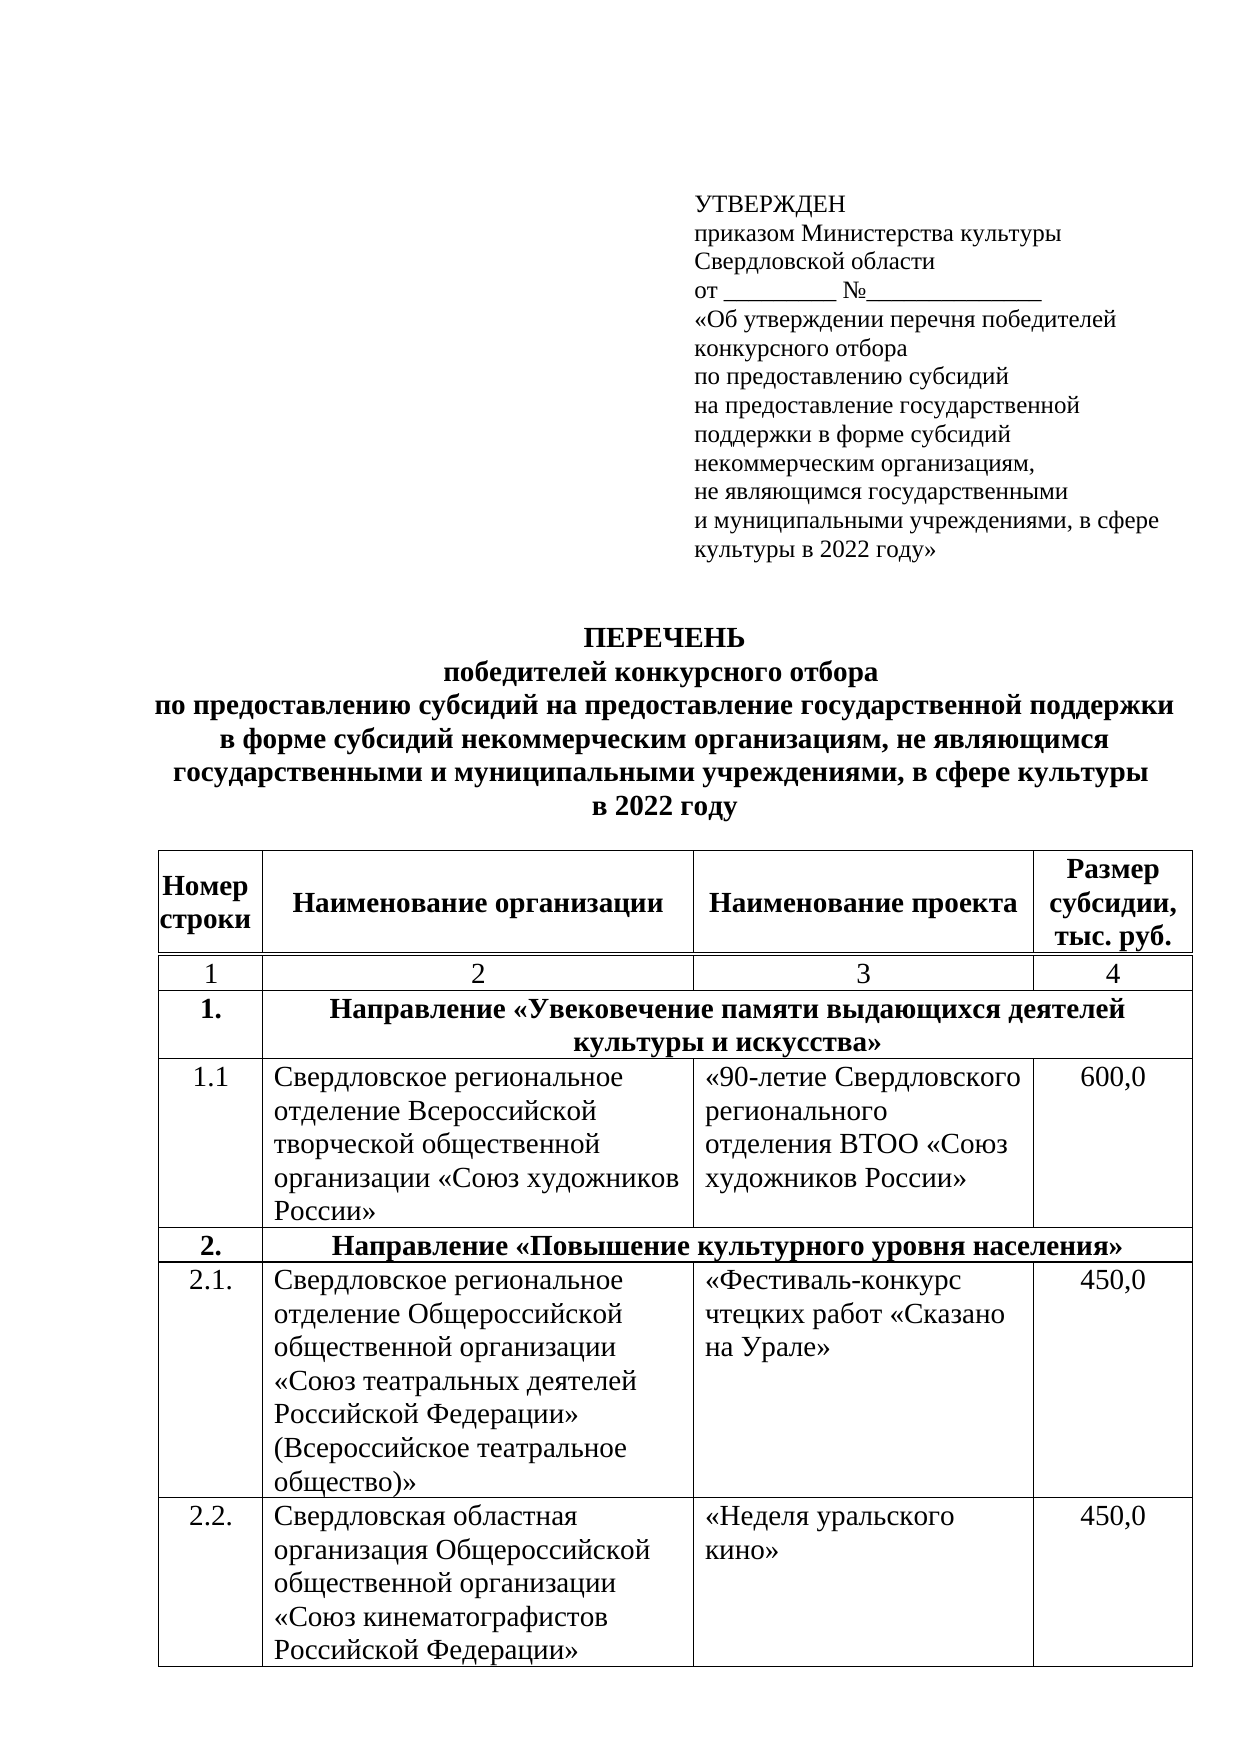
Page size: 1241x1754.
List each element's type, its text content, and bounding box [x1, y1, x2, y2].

table_cell 600,0 [1034, 1059, 1192, 1227]
text по предоставлению субсидий на предоставление государственной поддержки в форме субсидий некоммерческим организациям, не являющимся государственными и муниципальными учреждениями, в сфере культуры в 2022 году» [694, 361, 1181, 563]
text победителей конкурсного отбора [148, 654, 1181, 687]
table_cell «Фестиваль-конкурс чтецких работ «Сказано на Урале» [694, 1263, 1033, 1497]
text УТВЕРЖДЕН [694, 189, 1181, 218]
table_header Наименование организации [263, 851, 693, 952]
table_cell 2.1. [159, 1263, 262, 1497]
table_cell 1.1 [159, 1059, 262, 1227]
table_header Номер строки [159, 851, 262, 952]
table_header Размер субсидии, тыс. руб. [1034, 851, 1192, 952]
text приказом Министерства культуры [694, 218, 1181, 246]
table_cell 2. [159, 1228, 262, 1261]
table_cell «Неделя уральского кино» [694, 1498, 1033, 1666]
table_header Наименование проекта [694, 851, 1033, 952]
table_cell «90-летие Свердловского регионального отделения ВТОО «Союз художников России» [694, 1059, 1033, 1227]
table_cell Свердловское региональное отделение Всероссийской творческой общественной организации «Союз художников России» [263, 1059, 693, 1227]
table_cell Направление «Увековечение памяти выдающихся деятелей культуры и искусства» [263, 991, 1192, 1058]
text в 2022 году [148, 788, 1181, 821]
text «Об утверждении перечня победителей конкурсного отбора [694, 304, 1181, 361]
table_cell 450,0 [1034, 1263, 1192, 1497]
table_header 4 [1034, 956, 1192, 990]
table_cell 1. [159, 991, 262, 1058]
table_header 2 [263, 956, 693, 990]
table_cell 2.2. [159, 1498, 262, 1666]
table_header 3 [694, 956, 1033, 990]
table_header 1 [159, 956, 262, 990]
table_cell Свердловская областная организация Общероссийской общественной организации «Союз кинематографистов Российской Федерации» [263, 1498, 693, 1666]
text Свердловской области [694, 246, 1181, 275]
text от _________ №______________ [694, 275, 1181, 304]
table_cell Направление «Повышение культурного уровня населения» [263, 1228, 1192, 1261]
text по предоставлению субсидий на предоставление государственной поддержки в форме субсидий некоммерческим организациям, не являющимся государственными и муниципальными учреждениями, в сфере культуры [148, 687, 1181, 788]
text ПЕРЕЧЕНЬ [148, 620, 1181, 654]
table_cell Свердловское региональное отделение Общероссийской общественной организации «Союз театральных деятелей Российской Федерации» (Всероссийское театральное общество)» [263, 1263, 693, 1497]
table_cell 450,0 [1034, 1498, 1192, 1666]
